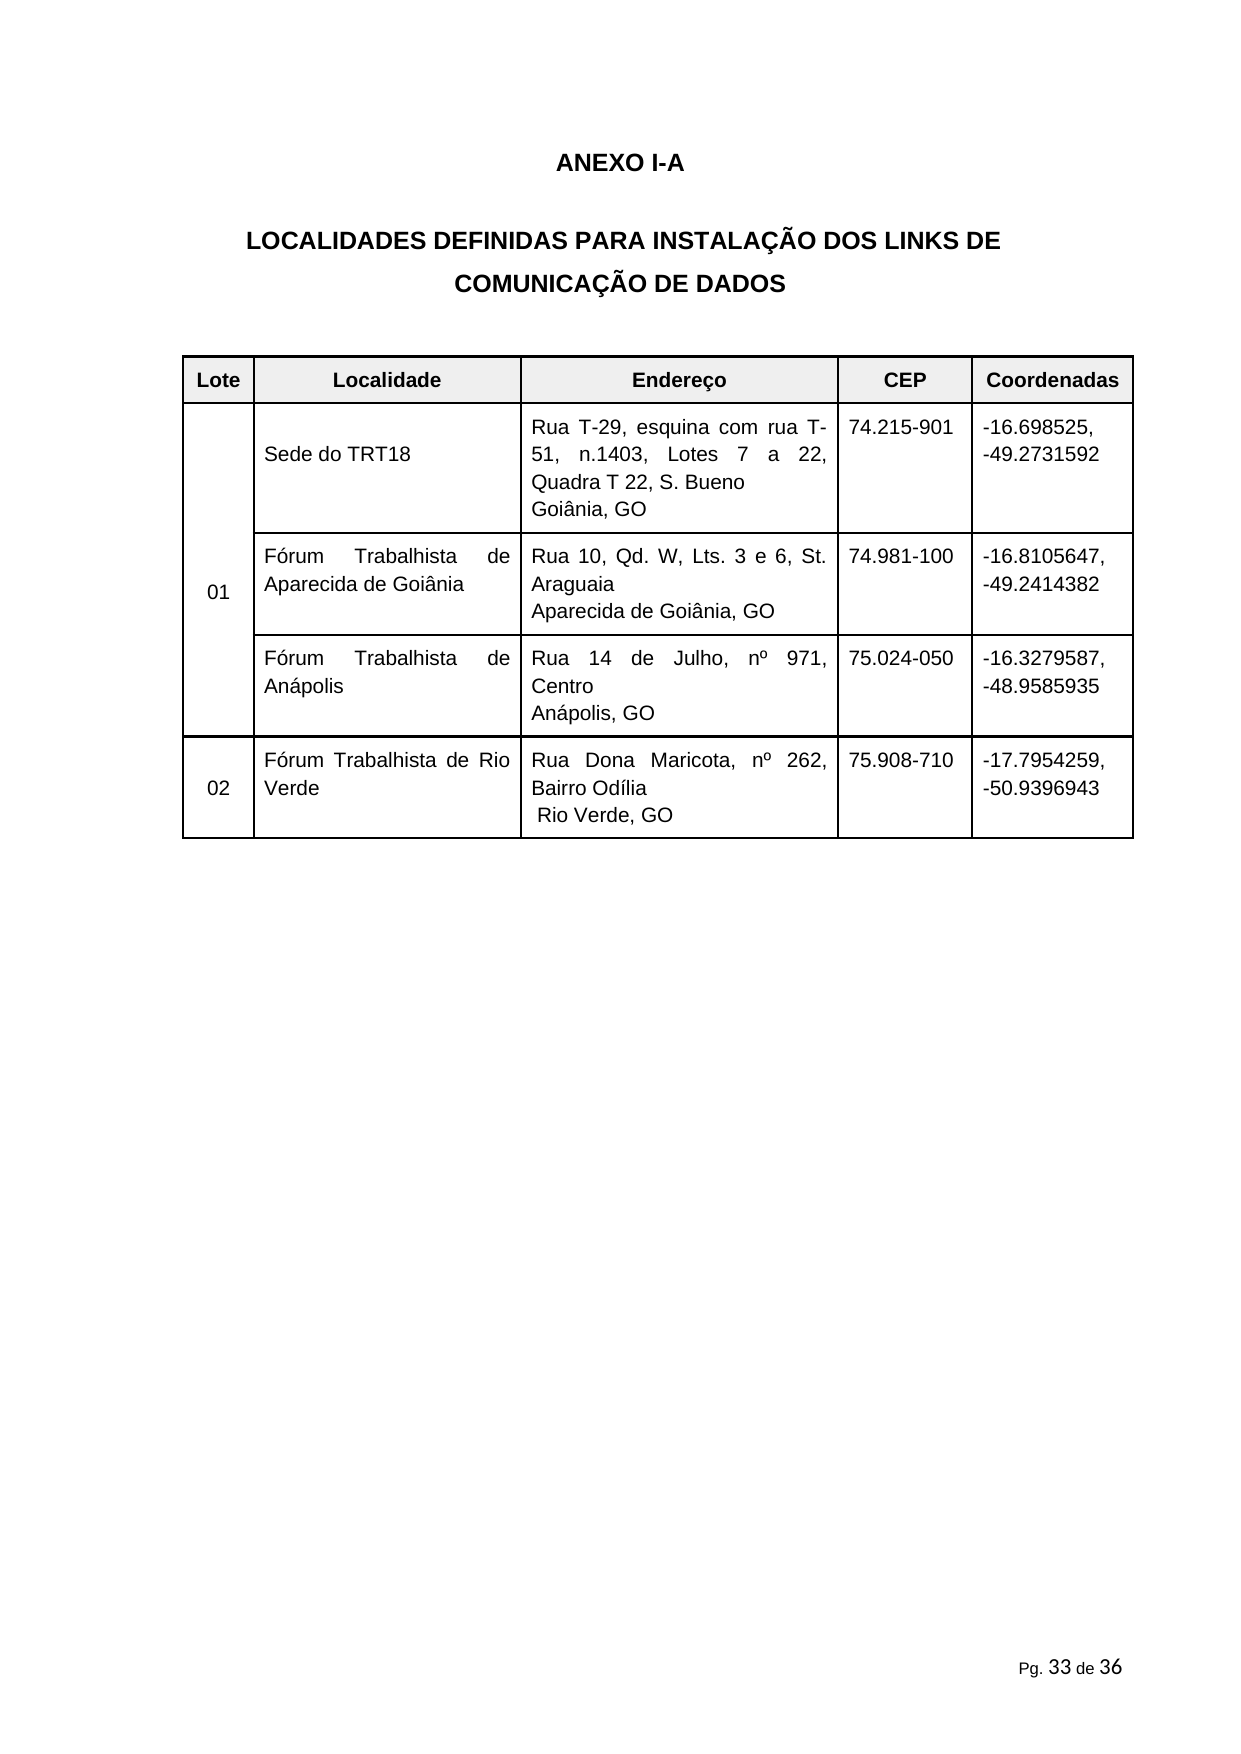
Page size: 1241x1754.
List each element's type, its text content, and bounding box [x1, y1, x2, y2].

table_cell 01 [184, 404, 253, 735]
table_header CEP [839, 358, 971, 402]
table_cell 02 [184, 738, 253, 837]
text LOCALIDADES DEFINIDAS PARA INSTALAÇÃO DOS LINKS DE [118, 226, 1122, 255]
table_cell Sede do TRT18 [255, 404, 520, 532]
table_cell Rua 10, Qd. W, Lts. 3 e 6, St. Araguaia Aparecida de Goiânia, GO [522, 534, 837, 633]
table_cell Rua T-29, esquina com rua T-51, n.1403, Lotes 7 a 22, Quadra T 22, S. Bueno Goiânia, GO [522, 404, 837, 532]
table_cell Fórum Trabalhista de Anápolis [255, 636, 520, 735]
table_cell 74.981-100 [839, 534, 971, 633]
table_cell Rua Dona Maricota, nº 262, Bairro Odília Rio Verde, GO [522, 738, 837, 837]
table_cell 75.908-710 [839, 738, 971, 837]
table_cell -16.698525, -49.2731592 [973, 404, 1132, 532]
text COMUNICAÇÃO DE DADOS [118, 269, 1122, 298]
table_cell Fórum Trabalhista de Rio Verde [255, 738, 520, 837]
table_header Coordenadas [973, 358, 1132, 402]
table_cell -16.8105647, -49.2414382 [973, 534, 1132, 633]
table_cell 74.215-901 [839, 404, 971, 532]
table_cell Fórum Trabalhista de Aparecida de Goiânia [255, 534, 520, 633]
text ANEXO I-A [118, 148, 1122, 176]
table_cell 75.024-050 [839, 636, 971, 735]
table_header Endereço [522, 358, 837, 402]
table_cell Rua 14 de Julho, nº 971, Centro Anápolis, GO [522, 636, 837, 735]
table_header Lote [184, 358, 253, 402]
table_cell -17.7954259, -50.9396943 [973, 738, 1132, 837]
table_cell -16.3279587, -48.9585935 [973, 636, 1132, 735]
table_header Localidade [255, 358, 520, 402]
